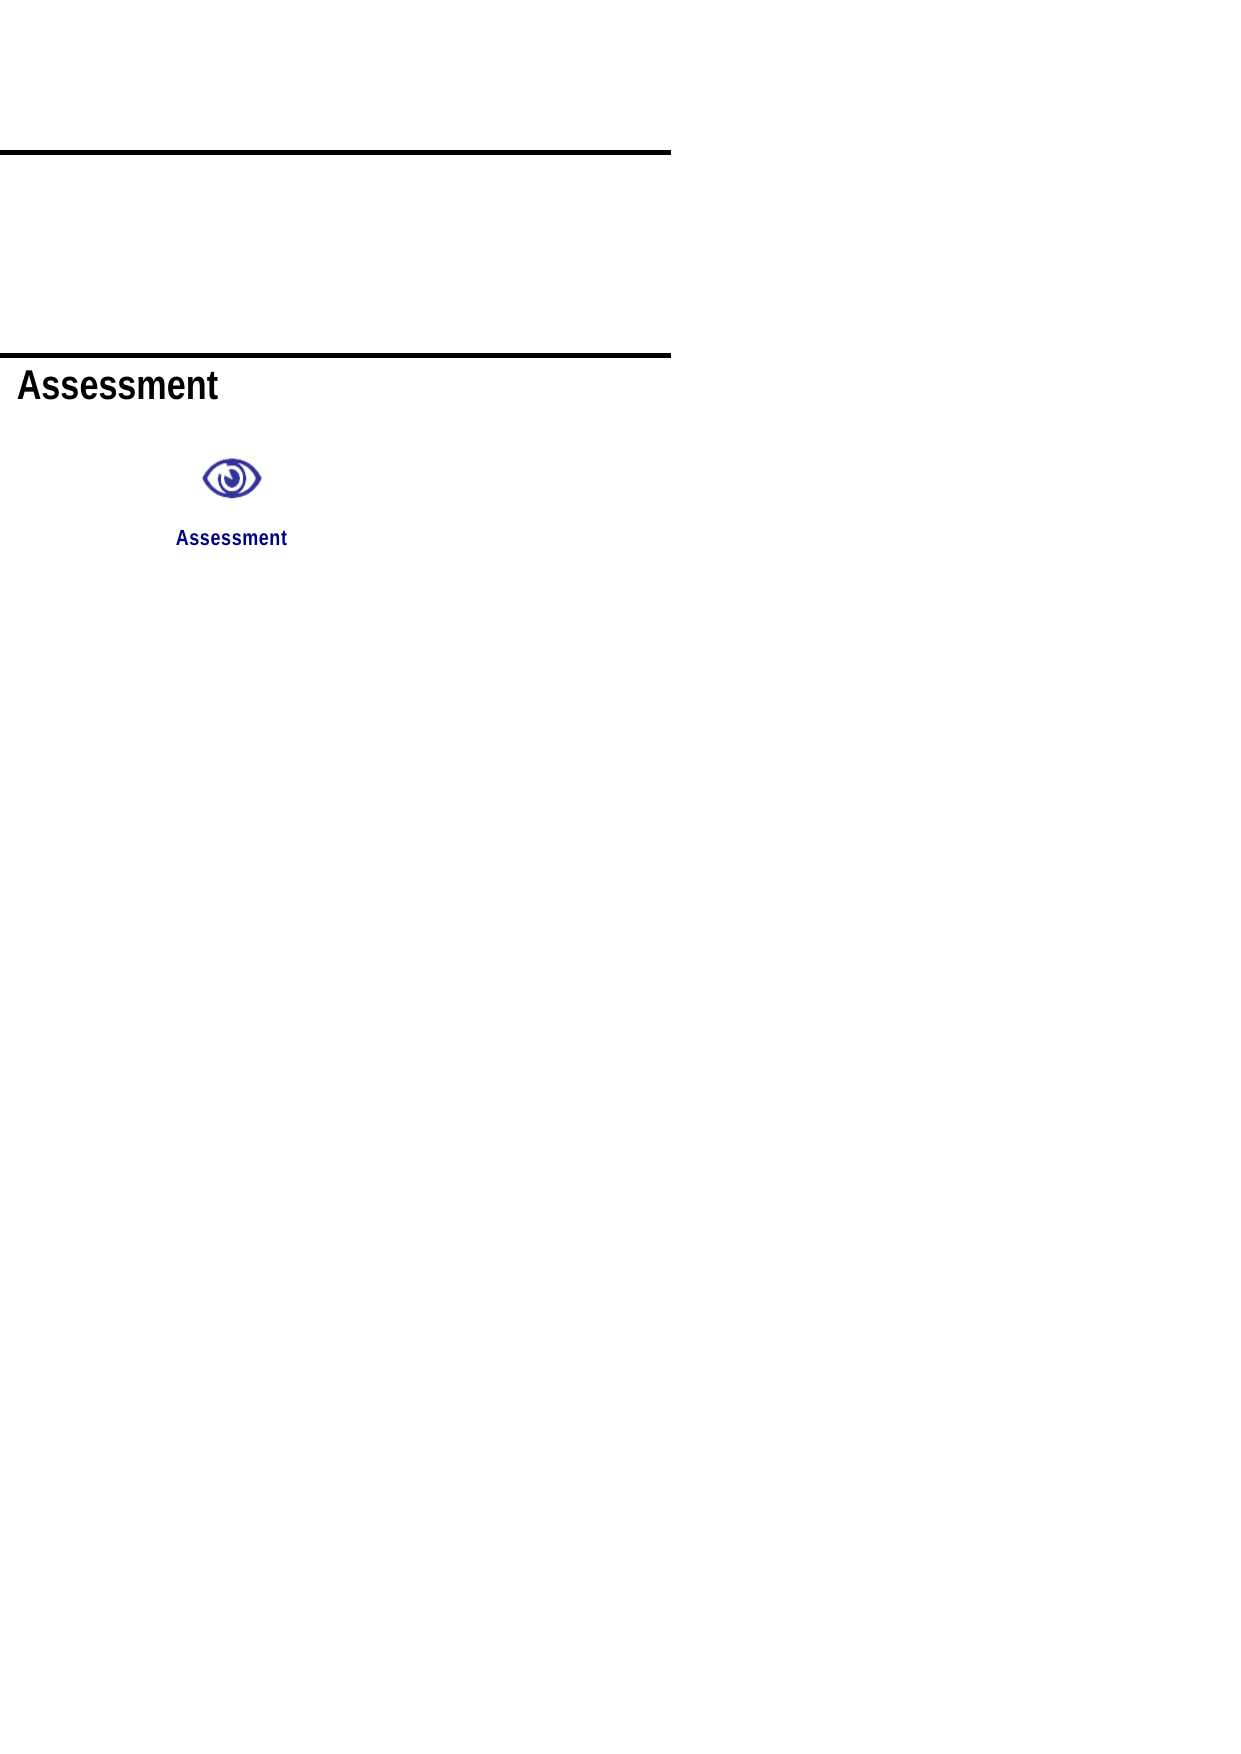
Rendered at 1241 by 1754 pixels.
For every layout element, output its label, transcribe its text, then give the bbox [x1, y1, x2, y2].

picture [199, 454, 264, 504]
table_header Assessment [101, 433, 361, 576]
subtitle Assessment [0, 358, 671, 408]
table_header [361, 433, 1064, 576]
